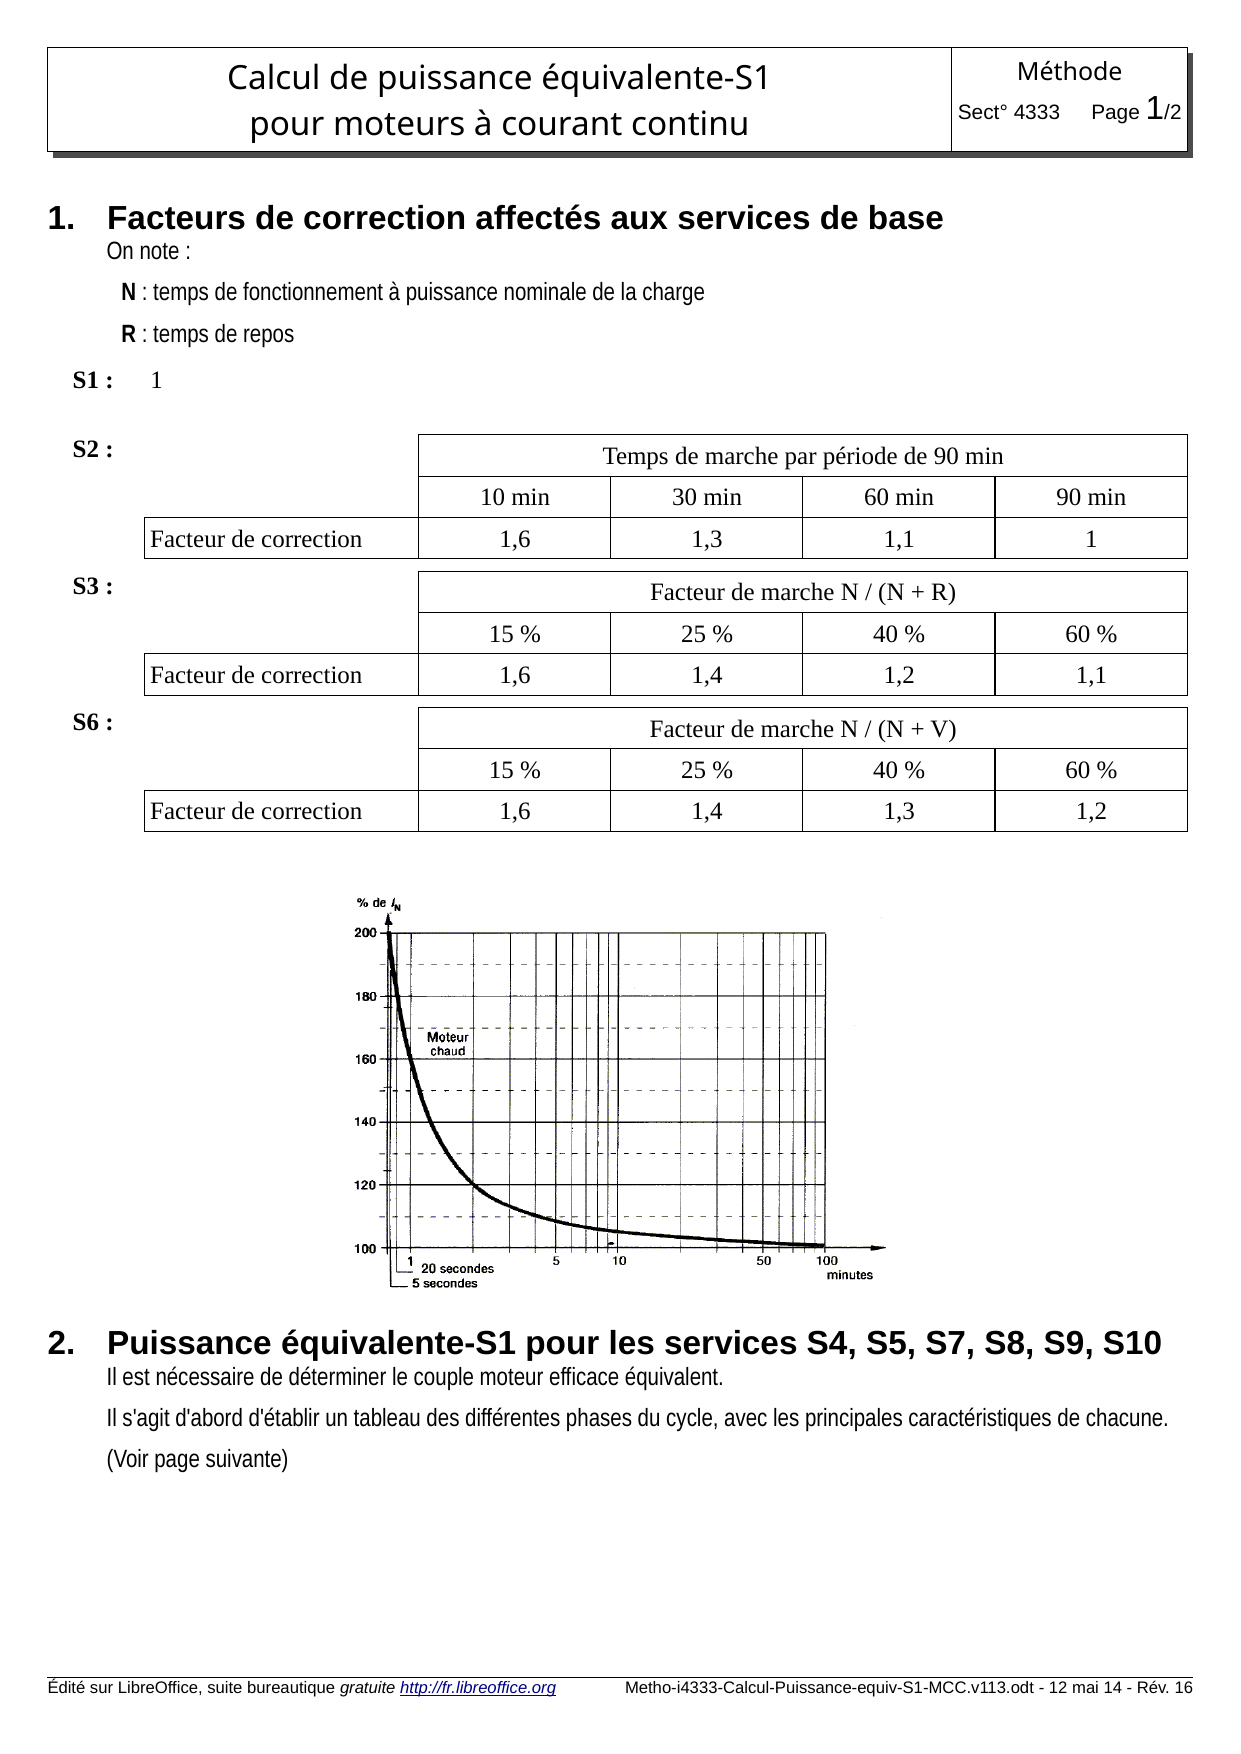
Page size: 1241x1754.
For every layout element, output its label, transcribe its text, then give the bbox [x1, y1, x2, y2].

table_cell 60 % [996, 749, 1187, 789]
table_cell 10 min [419, 477, 610, 517]
table_cell 15 % [419, 749, 610, 789]
table_cell 40 % [803, 613, 994, 653]
table_cell [144, 748, 418, 789]
table_header [144, 571, 418, 612]
table_cell 1,6 [419, 654, 610, 694]
table_cell 40 % [803, 749, 994, 789]
table_cell 1,4 [611, 791, 802, 831]
table_cell Facteur de correction [145, 654, 418, 694]
table_cell S2 : [47, 429, 138, 565]
text N : temps de fonctionnement à puissance nominale de la charge [47, 277, 1193, 306]
table_header Facteur de marche N / (N + R) [419, 572, 1187, 612]
text (Voir page suivante) [47, 1444, 1193, 1473]
table_cell 1,3 [803, 791, 994, 831]
table_header [144, 434, 418, 476]
text Il s'agit d'abord d'établir un tableau des différentes phases du cycle, avec les principales caractéristiques de chacune. [47, 1403, 1193, 1432]
table_cell 90 min [996, 477, 1187, 517]
table_cell [139, 429, 1193, 565]
picture [344, 890, 896, 1292]
table_cell [139, 701, 1193, 838]
table_cell 25 % [611, 749, 802, 789]
table_cell S6 : [47, 701, 138, 838]
table_cell 1,2 [996, 791, 1187, 831]
table_cell 1,6 [419, 791, 610, 831]
table_cell Facteur de correction [145, 518, 418, 558]
table_header [144, 707, 418, 748]
text R : temps de repos [47, 318, 1193, 347]
table_cell 30 min [611, 477, 802, 517]
table_cell 60 % [996, 613, 1187, 653]
table_cell [144, 612, 418, 653]
table_cell 60 min [803, 477, 994, 517]
table_cell 1,6 [419, 518, 610, 558]
table_cell 15 % [419, 613, 610, 653]
table_cell 25 % [611, 613, 802, 653]
table_cell S3 : [47, 565, 138, 701]
table_header S1 : [47, 360, 138, 429]
table_cell 1,2 [803, 654, 994, 694]
table_header Temps de marche par période de 90 min [419, 435, 1187, 476]
table_header Facteur de marche N / (N + V) [419, 708, 1187, 748]
table_header 1 [139, 360, 1193, 429]
table_cell [144, 476, 418, 517]
table_cell [139, 565, 1193, 701]
text Il est nécessaire de déterminer le couple moteur efficace équivalent. [47, 1362, 1193, 1390]
table_cell 1,1 [996, 654, 1187, 694]
subtitle Facteurs de correction affectés aux services de base [47, 198, 1193, 236]
table_cell 1,3 [611, 518, 802, 558]
table_cell [47, 838, 1193, 890]
text On note : [47, 236, 1193, 265]
table_cell 1,4 [611, 654, 802, 694]
table_cell 1,1 [803, 518, 994, 558]
table_cell Facteur de correction [145, 791, 418, 831]
table_cell 1 [996, 518, 1187, 558]
subtitle Puissance équivalente-S1 pour les services S4, S5, S7, S8, S9, S10 [47, 1323, 1193, 1362]
